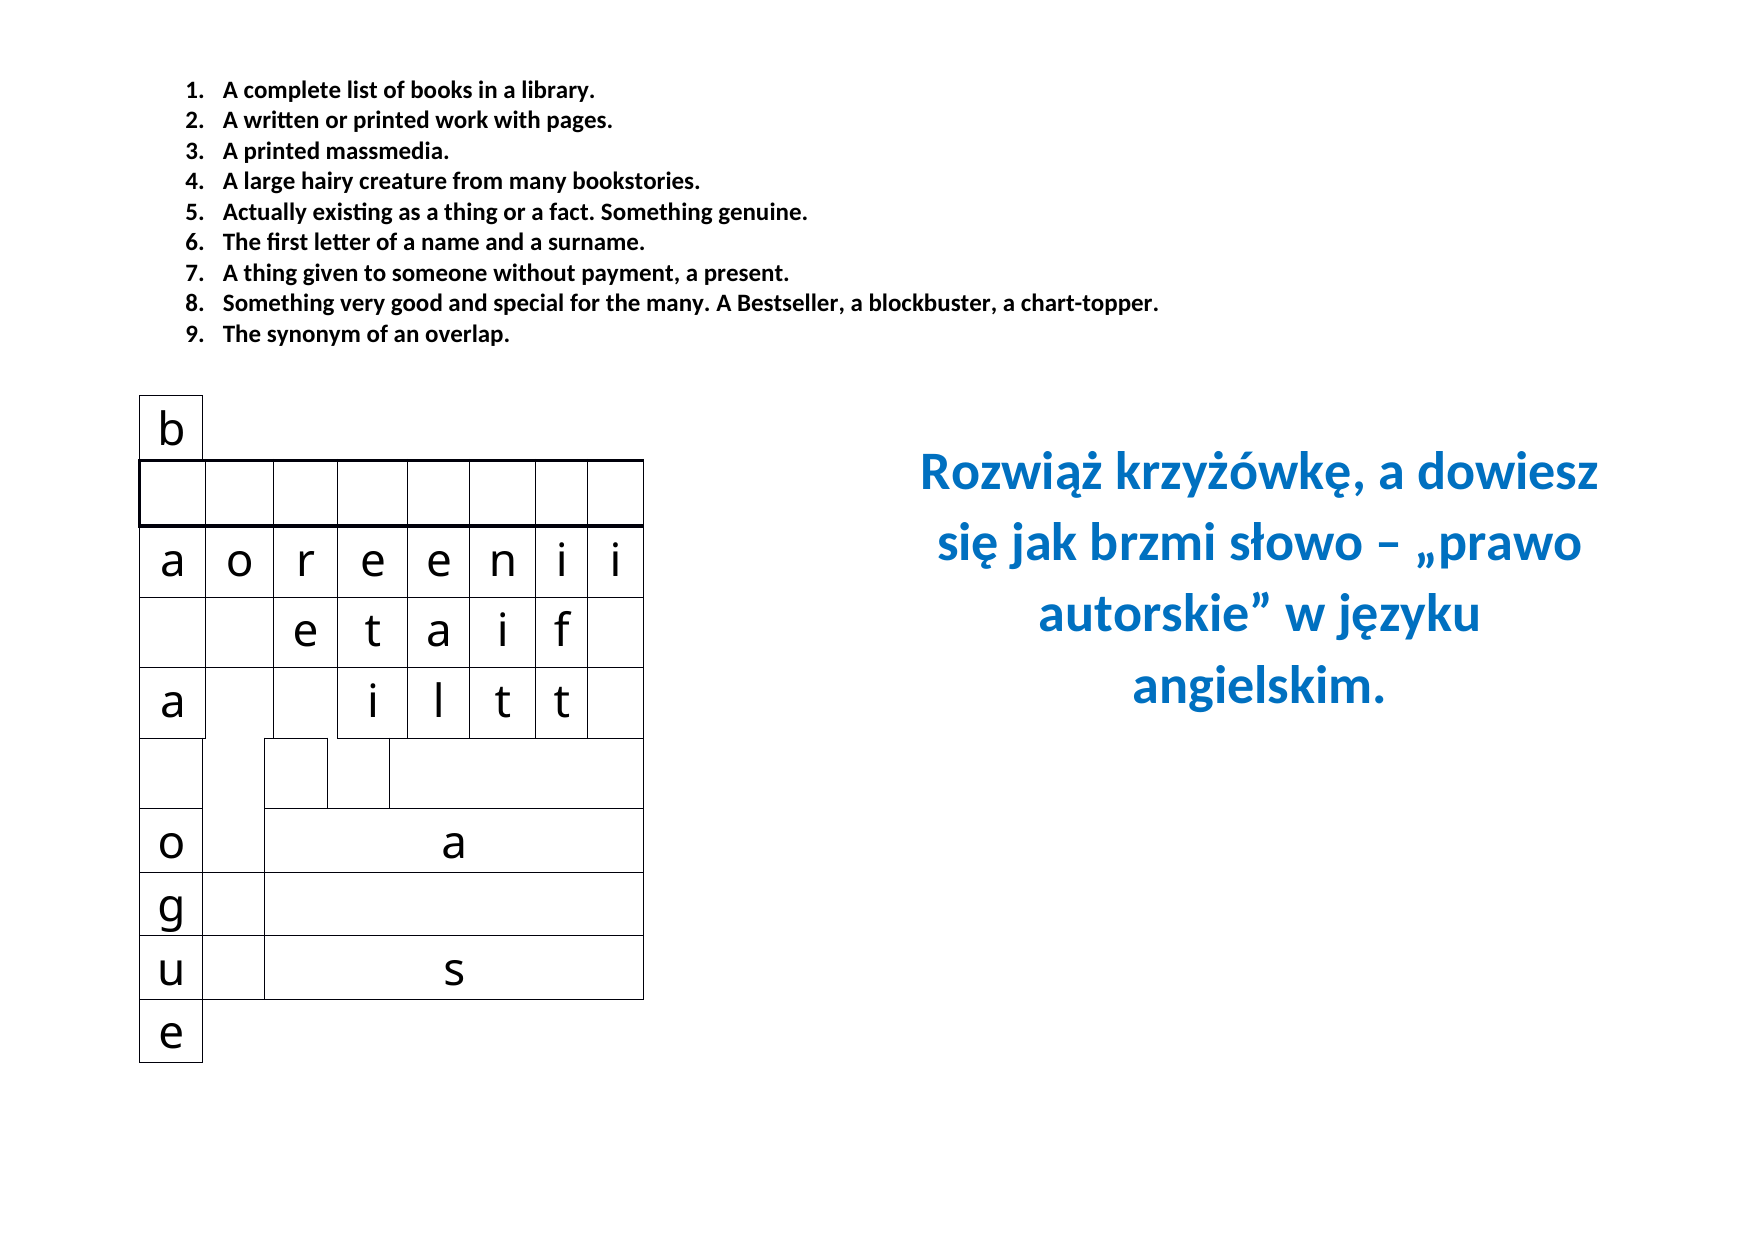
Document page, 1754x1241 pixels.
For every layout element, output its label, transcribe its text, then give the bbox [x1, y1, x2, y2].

table_cell [203, 936, 264, 998]
table_cell [408, 462, 469, 524]
table_cell e [140, 1000, 202, 1062]
table_cell l [408, 668, 469, 738]
table_cell [203, 808, 264, 872]
table_cell a [140, 668, 205, 738]
table_cell [265, 873, 643, 935]
table_cell [536, 462, 587, 524]
table_cell a [408, 598, 469, 667]
table_cell i [588, 528, 643, 597]
table_cell o [140, 809, 202, 872]
table_cell n [470, 528, 535, 597]
table_cell s [265, 936, 643, 998]
table_cell [265, 739, 327, 808]
text Rozwiąż krzyżówkę, a dowiesz się jak brzmi słowo – „prawo autorskie” w języku angielskim. [914, 436, 1606, 717]
table_cell [274, 668, 337, 738]
table_cell [588, 668, 643, 738]
table_cell g [140, 873, 202, 935]
table_cell t [338, 598, 407, 667]
table_cell r [274, 528, 337, 597]
table_cell [140, 739, 202, 808]
table_cell o [206, 528, 273, 597]
table_header b [140, 396, 202, 459]
table_cell i [338, 668, 407, 738]
table_cell [203, 738, 264, 808]
table_cell f [536, 598, 587, 667]
table_cell t [536, 668, 587, 738]
table_cell [338, 462, 407, 524]
table_cell [274, 462, 337, 524]
table_cell [470, 462, 535, 524]
table_cell t [470, 668, 535, 738]
table_cell [588, 462, 643, 524]
table_cell [206, 668, 273, 738]
table_cell e [338, 528, 407, 597]
table_cell e [274, 598, 337, 667]
table_cell [588, 598, 643, 667]
table_cell [206, 462, 273, 524]
table_cell [390, 739, 643, 808]
table_cell [206, 598, 273, 667]
table_cell [203, 873, 264, 935]
table_cell [328, 738, 389, 808]
table_cell [141, 462, 205, 524]
table_cell a [140, 528, 205, 597]
table_cell a [265, 809, 643, 872]
table_cell u [140, 936, 202, 998]
table_cell i [470, 598, 535, 667]
table_cell i [536, 528, 587, 597]
table_cell e [408, 528, 469, 597]
table_cell [140, 598, 205, 667]
